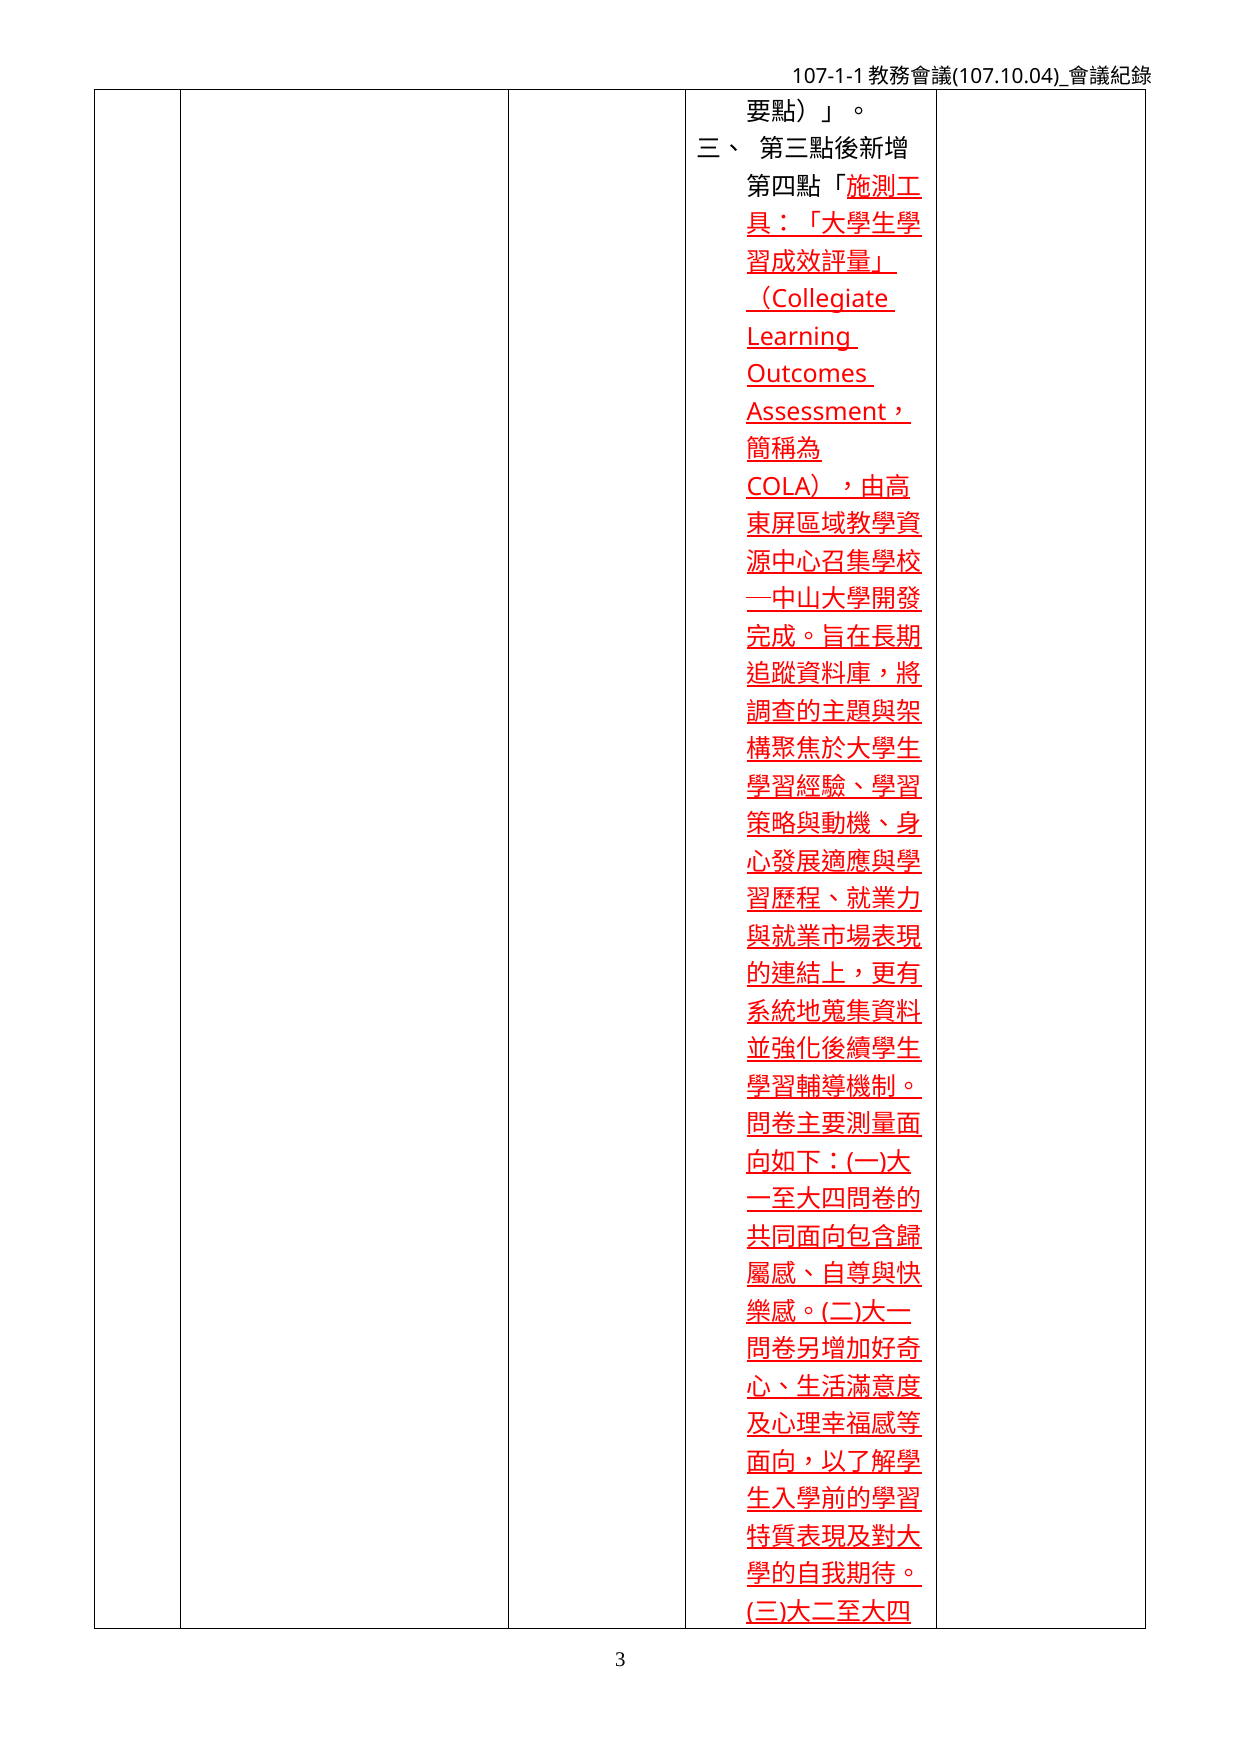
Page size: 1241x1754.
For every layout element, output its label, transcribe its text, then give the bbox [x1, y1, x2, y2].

table_cell 要點名稱修正為「國立臺東大學學生學習成效評量實施及獎勵要點」。 第一點修正為「…，訂定本校學生學習成效評量實施及獎勵要點（以下簡稱本要點）」。 第三點後新增第四點「施測工具：「大學生學習成效評量」（Collegiate Learning Outcomes Assessment，簡稱為COLA），由高東屏區域教學資源中心召集學校─中山大學開發完成。旨在長期追蹤資料庫，將調查的主題與架構聚焦於大學生學習經驗、學習策略與動機、身心發展適應與學習歷程、就業力與就業市場表現的連結上，更有系統地蒐集資料並強化後續學生學習輔導機制。問卷主要測量面向如下：(一)大一至大四問卷的共同面向包含歸屬感、自尊與快樂感。(二)大一問卷另增加好奇心、生活滿意度及心理幸福感等面向，以了解學生入學前的學習特質表現及對大學的自我期待。(三)大二至大四同步測量學習經驗及教與學面向。(四)大三及大四為配合就業規劃的需求，問卷另外增加生涯自我效能及職業意像面向。」，原第四點後面點次遞增。 原第五點第三款修正為「獎勵額度：填答人數達班級人數百分之八十以上，且填答率達全校前百分之十之班級(採同額並列)，每一班級以該班級填答人數乘以新臺幣二百元為獎勵金額。」。 餘照案通過。 附帶決議：今年依本要點先行通過實施，後續建議將獎勵方式修正為獎勵學生方案。 [686, 90, 936, 1628]
table_cell [509, 90, 685, 1628]
table_cell [937, 90, 1145, 1628]
table_cell [181, 90, 508, 1628]
table_cell [95, 90, 180, 1628]
